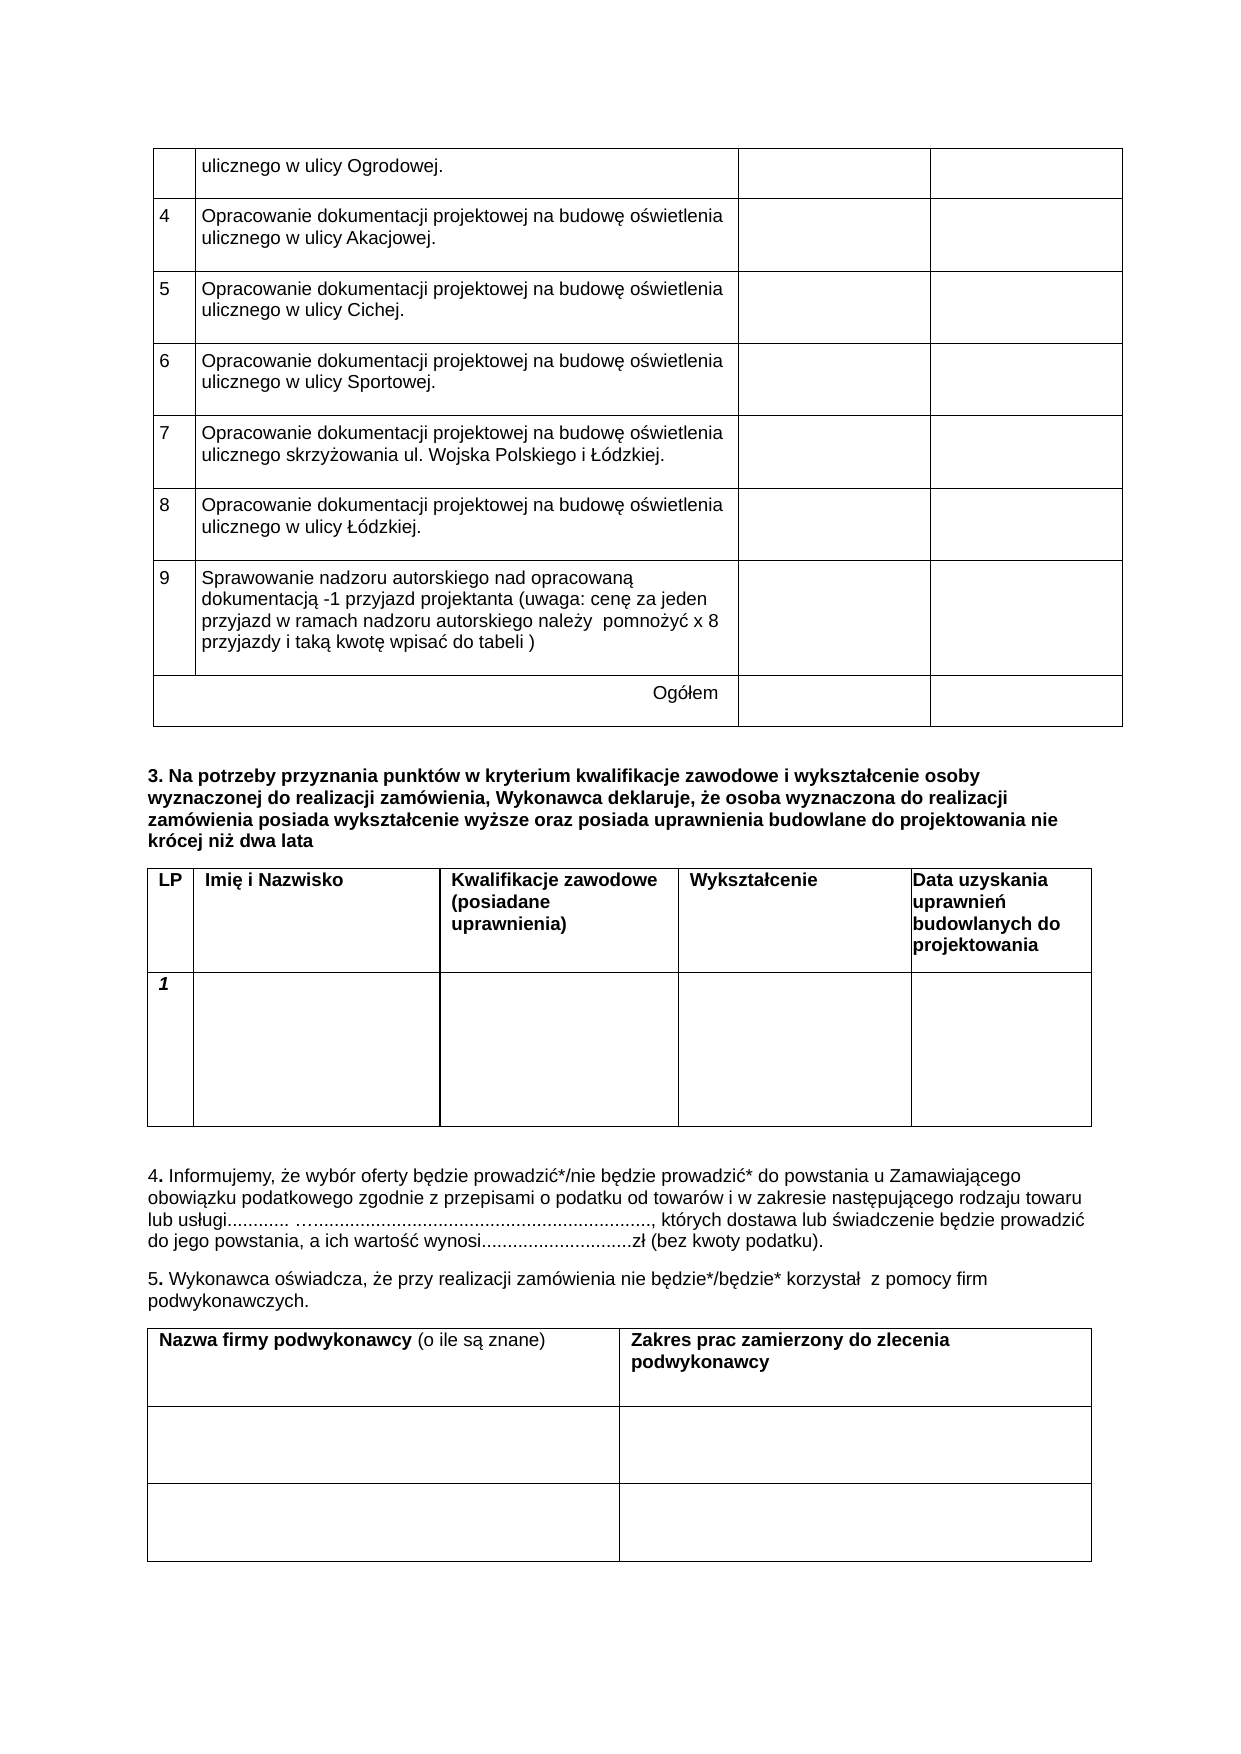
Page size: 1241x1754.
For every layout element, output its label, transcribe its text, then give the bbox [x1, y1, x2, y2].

table_cell [739, 344, 930, 415]
table_cell 9 [154, 561, 195, 675]
table_header Kwalifikacje zawodowe (posiadane uprawnienia) [441, 869, 678, 972]
table_header Nazwa firmy podwykonawcy (o ile są znane) [148, 1329, 619, 1406]
table_cell [912, 973, 1091, 1126]
table_cell 4 [154, 199, 195, 271]
table_cell ulicznego w ulicy Ogrodowej. [196, 149, 738, 198]
table_cell [620, 1407, 1091, 1483]
table_cell Opracowanie dokumentacji projektowej na budowę oświetlenia ulicznego w ulicy Łódzkiej. [196, 489, 738, 560]
table_header Data uzyskania uprawnień budowlanych do projektowania [912, 869, 1091, 972]
text 5. Wykonawca oświadcza, że przy realizacji zamówienia nie będzie*/będzie* korzystał z pomocy firm podwykonawczych. [148, 1268, 1093, 1311]
table_cell [931, 561, 1122, 675]
table_cell Sprawowanie nadzoru autorskiego nad opracowaną dokumentacją -1 przyjazd projektanta (uwaga: cenę za jeden przyjazd w ramach nadzoru autorskiego należy pomnożyć x 8 przyjazdy i taką kwotę wpisać do tabeli ) [196, 561, 738, 675]
table_cell [931, 199, 1122, 271]
table_cell [931, 416, 1122, 487]
table_cell Opracowanie dokumentacji projektowej na budowę oświetlenia ulicznego w ulicy Sportowej. [196, 344, 738, 415]
table_cell Ogółem [154, 676, 738, 726]
table_cell [931, 272, 1122, 343]
table_cell [931, 676, 1122, 726]
table_cell [739, 199, 930, 271]
table_cell [194, 973, 439, 1126]
table_cell [931, 344, 1122, 415]
table_cell [739, 561, 930, 675]
table_cell [154, 149, 195, 198]
table_cell [148, 1407, 619, 1483]
table_cell 1 [148, 973, 193, 1126]
table_cell [739, 272, 930, 343]
table_header Imię i Nazwisko [194, 869, 439, 972]
table_cell 7 [154, 416, 195, 487]
table_cell [739, 489, 930, 560]
table_cell [931, 149, 1122, 198]
table_cell Opracowanie dokumentacji projektowej na budowę oświetlenia ulicznego w ulicy Cichej. [196, 272, 738, 343]
text 4. Informujemy, że wybór oferty będzie prowadzić*/nie będzie prowadzić* do powstania u Zamawiającego obowiązku podatkowego zgodnie z przepisami o podatku od towarów i w zakresie następującego rodzaju towaru lub usługi............ …................................................................., których dostawa lub świadczenie będzie prowadzić do jego powstania, a ich wartość wynosi.............................zł (bez kwoty podatku). [148, 1165, 1093, 1252]
table_header Zakres prac zamierzony do zlecenia podwykonawcy [620, 1329, 1091, 1406]
table_cell [739, 149, 930, 198]
table_cell Opracowanie dokumentacji projektowej na budowę oświetlenia ulicznego skrzyżowania ul. Wojska Polskiego i Łódzkiej. [196, 416, 738, 487]
table_cell 5 [154, 272, 195, 343]
table_cell [739, 676, 930, 726]
table_header Wykształcenie [679, 869, 911, 972]
table_cell Opracowanie dokumentacji projektowej na budowę oświetlenia ulicznego w ulicy Akacjowej. [196, 199, 738, 271]
table_cell [620, 1484, 1091, 1561]
table_cell 6 [154, 344, 195, 415]
table_cell [441, 973, 678, 1126]
table_cell [148, 1484, 619, 1561]
text 3. Na potrzeby przyznania punktów w kryterium kwalifikacje zawodowe i wykształcenie osoby wyznaczonej do realizacji zamówienia, Wykonawca deklaruje, że osoba wyznaczona do realizacji zamówienia posiada wykształcenie wyższe oraz posiada uprawnienia budowlane do projektowania nie krócej niż dwa lata [148, 765, 1093, 851]
table_cell [739, 416, 930, 487]
table_cell 8 [154, 489, 195, 560]
table_cell [679, 973, 911, 1126]
table_cell [931, 489, 1122, 560]
table_header LP [148, 869, 193, 972]
